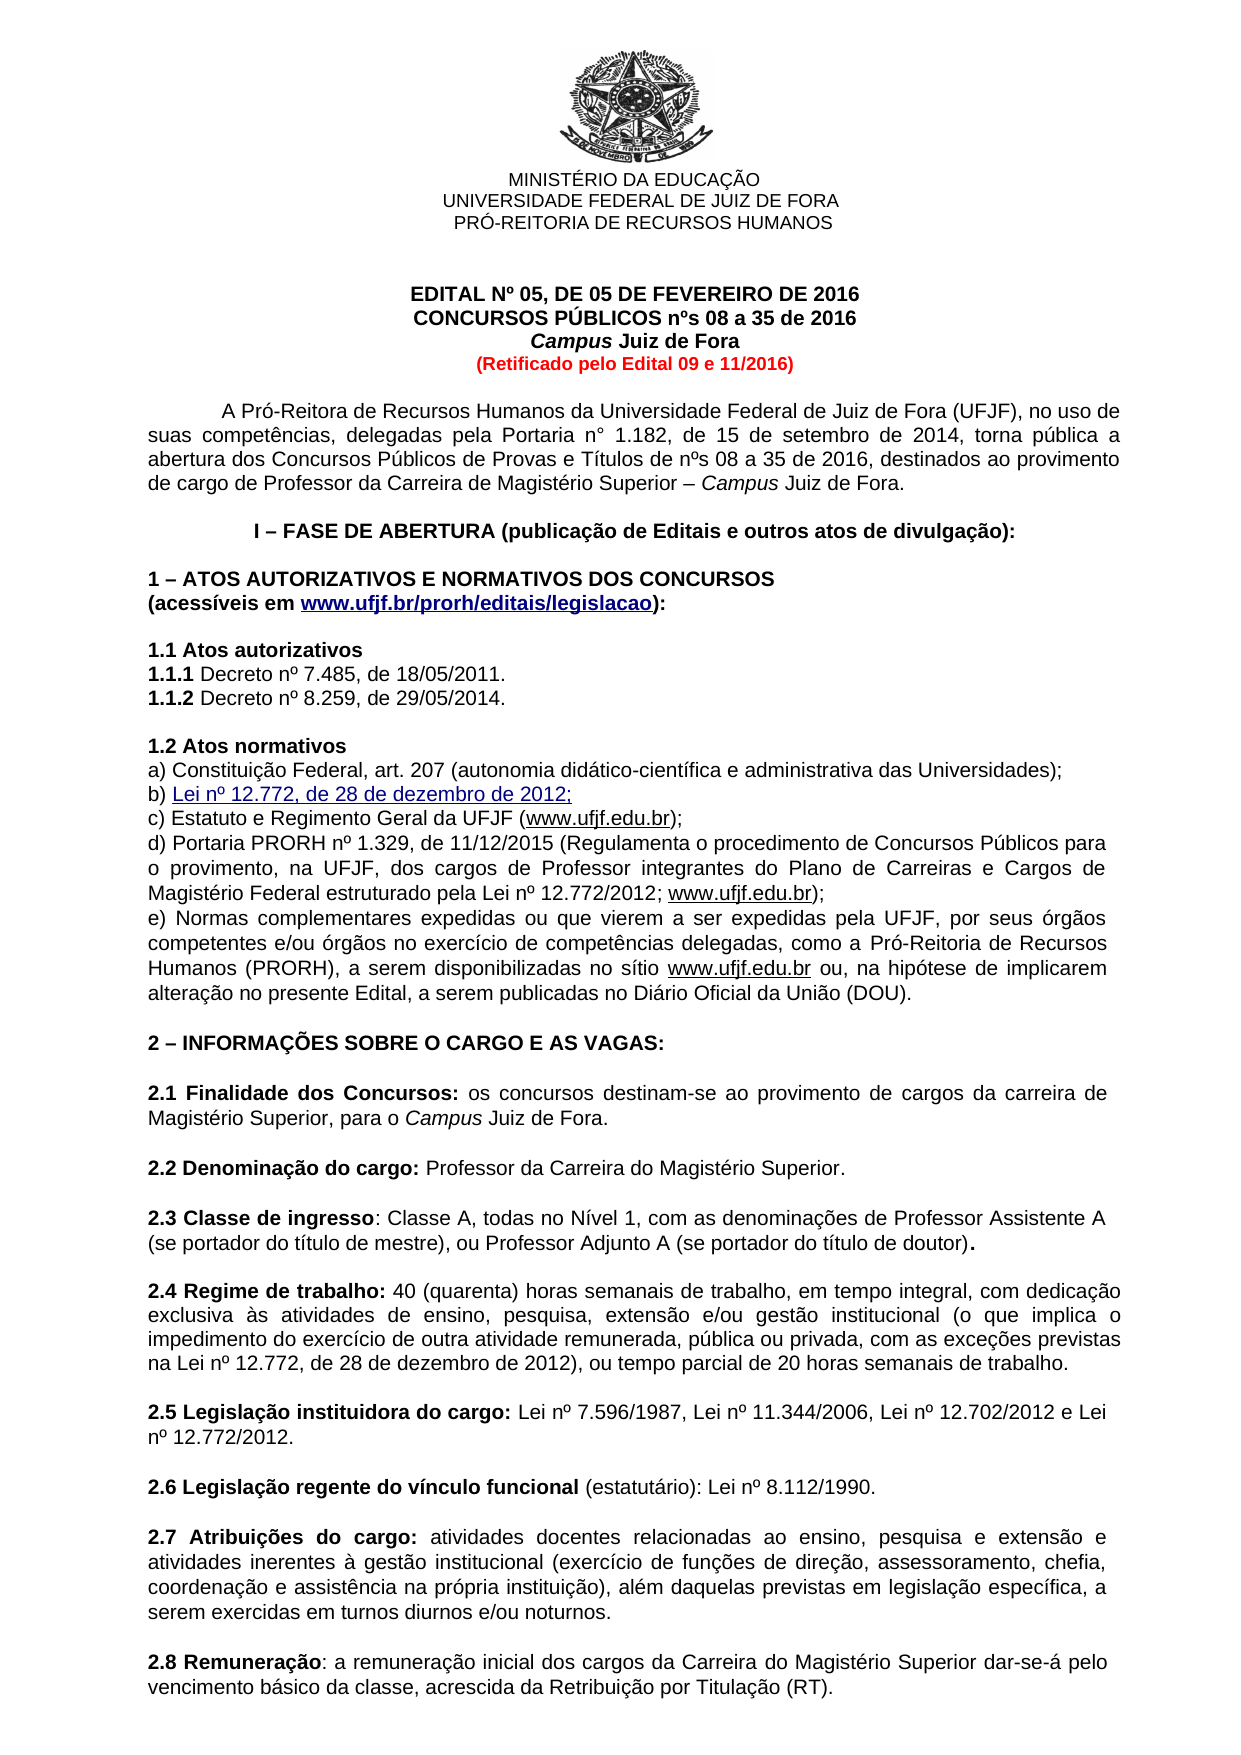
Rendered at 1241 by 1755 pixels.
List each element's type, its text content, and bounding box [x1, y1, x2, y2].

text 2.7 Atribuições do cargo: atividades docentes relacionadas ao ensino, pesquisa e extensão e atividades inerentes à gestão institucional (exercício de funções de direção, assessoramento, chefia, coordenação e assistência na própria instituição), além daquelas previstas em legislação específica, a serem exercidas em turnos diurnos e/ou noturnos. [148, 1524, 1107, 1624]
text (Retificado pelo Edital 09 e 11/2016) [148, 353, 1122, 375]
text 2.8 Remuneração: a remuneração inicial dos cargos da Carreira do Magistério Superior dar-se-á pelo vencimento básico da classe, acrescida da Retribuição por Titulação (RT). [148, 1649, 1107, 1699]
text d) Portaria PRORH nº 1.329, de 11/12/2015 (Regulamenta o procedimento de Concursos Públicos para o provimento, na UFJF, dos cargos de Professor integrantes do Plano de Carreiras e Cargos de Magistério Federal estruturado pela Lei nº 12.772/2012; www.ufjf.edu.br); [148, 830, 1107, 905]
text 1.1.2 Decreto nº 8.259, de 29/05/2014. [148, 686, 1122, 710]
text 2.1 Finalidade dos Concursos: os concursos destinam-se ao provimento de cargos da carreira de Magistério Superior, para o Campus Juiz de Fora. [148, 1080, 1107, 1130]
text b) Lei nº 12.772, de 28 de dezembro de 2012; [148, 782, 1122, 806]
text Campus Juiz de Fora [148, 329, 1122, 353]
text 2 – INFORMAÇÕES SOBRE O CARGO E AS VAGAS: [148, 1030, 1107, 1055]
text CONCURSOS PÚBLICOS nºs 08 a 35 de 2016 [148, 305, 1122, 329]
text 2.3 Classe de ingresso: Classe A, todas no Nível 1, com as denominações de Professor Assistente A (se portador do título de mestre), ou Professor Adjunto A (se portador do título de doutor). [148, 1205, 1107, 1255]
text 2.4 Regime de trabalho: 40 (quarenta) horas semanais de trabalho, em tempo integral, com dedicação exclusiva às atividades de ensino, pesquisa, extensão e/ou gestão institucional (o que implica o impedimento do exercício de outra atividade remunerada, pública ou privada, com as exceções previstas na Lei nº 12.772, de 28 de dezembro de 2012), ou tempo parcial de 20 horas semanais de trabalho. [148, 1279, 1122, 1375]
text c) Estatuto e Regimento Geral da UFJF (www.ufjf.edu.br); [148, 806, 1122, 830]
text a) Constituição Federal, art. 207 (autonomia didático-científica e administrativa das Universidades); [148, 758, 1122, 782]
text 2.2 Denominação do cargo: Professor da Carreira do Magistério Superior. [148, 1155, 1107, 1180]
text 1.1.1 Decreto nº 7.485, de 18/05/2011. [148, 662, 1122, 686]
text UNIVERSIDADE FEDERAL DE JUIZ DE FORA [29, 190, 1122, 212]
text A Pró-Reitora de Recursos Humanos da Universidade Federal de Juiz de Fora (UFJF), no uso de suas competências, delegadas pela Portaria n° 1.182, de 15 de setembro de 2014, torna pública a abertura dos Concursos Públicos de Provas e Títulos de nºs 08 a 35 de 2016, destinados ao provimento de cargo de Professor da Carreira de Magistério Superior – Campus Juiz de Fora. [148, 399, 1122, 494]
text 1 – ATOS AUTORIZATIVOS E NORMATIVOS DOS CONCURSOS [148, 566, 1122, 590]
text MINISTÉRIO DA EDUCAÇÃO [29, 166, 1122, 190]
text 1.2 Atos normativos [148, 734, 1122, 758]
text e) Normas complementares expedidas ou que vierem a ser expedidas pela UFJF, por seus órgãos competentes e/ou órgãos no exercício de competências delegadas, como a Pró-Reitoria de Recursos Humanos (PRORH), a serem disponibilizadas no sítio www.ufjf.edu.br ou, na hipótese de implicarem alteração no presente Edital, a serem publicadas no Diário Oficial da União (DOU). [148, 905, 1107, 1005]
text 2.5 Legislação instituidora do cargo: Lei nº 7.596/1987, Lei nº 11.344/2006, Lei nº 12.702/2012 e Lei nº 12.772/2012. [148, 1399, 1107, 1449]
text EDITAL Nº 05, DE 05 DE FEVEREIRO DE 2016 [148, 281, 1122, 305]
text I – FASE DE ABERTURA (publicação de Editais e outros atos de divulgação): [148, 518, 1122, 542]
text 2.6 Legislação regente do vínculo funcional (estatutário): Lei nº 8.112/1990. [148, 1474, 1107, 1499]
text 1.1 Atos autorizativos [148, 638, 1122, 662]
text (acessíveis em www.ufjf.br/prorh/editais/legislacao): [148, 590, 1122, 614]
text PRÓ-REITORIA DE RECURSOS HUMANOS [29, 212, 1122, 233]
